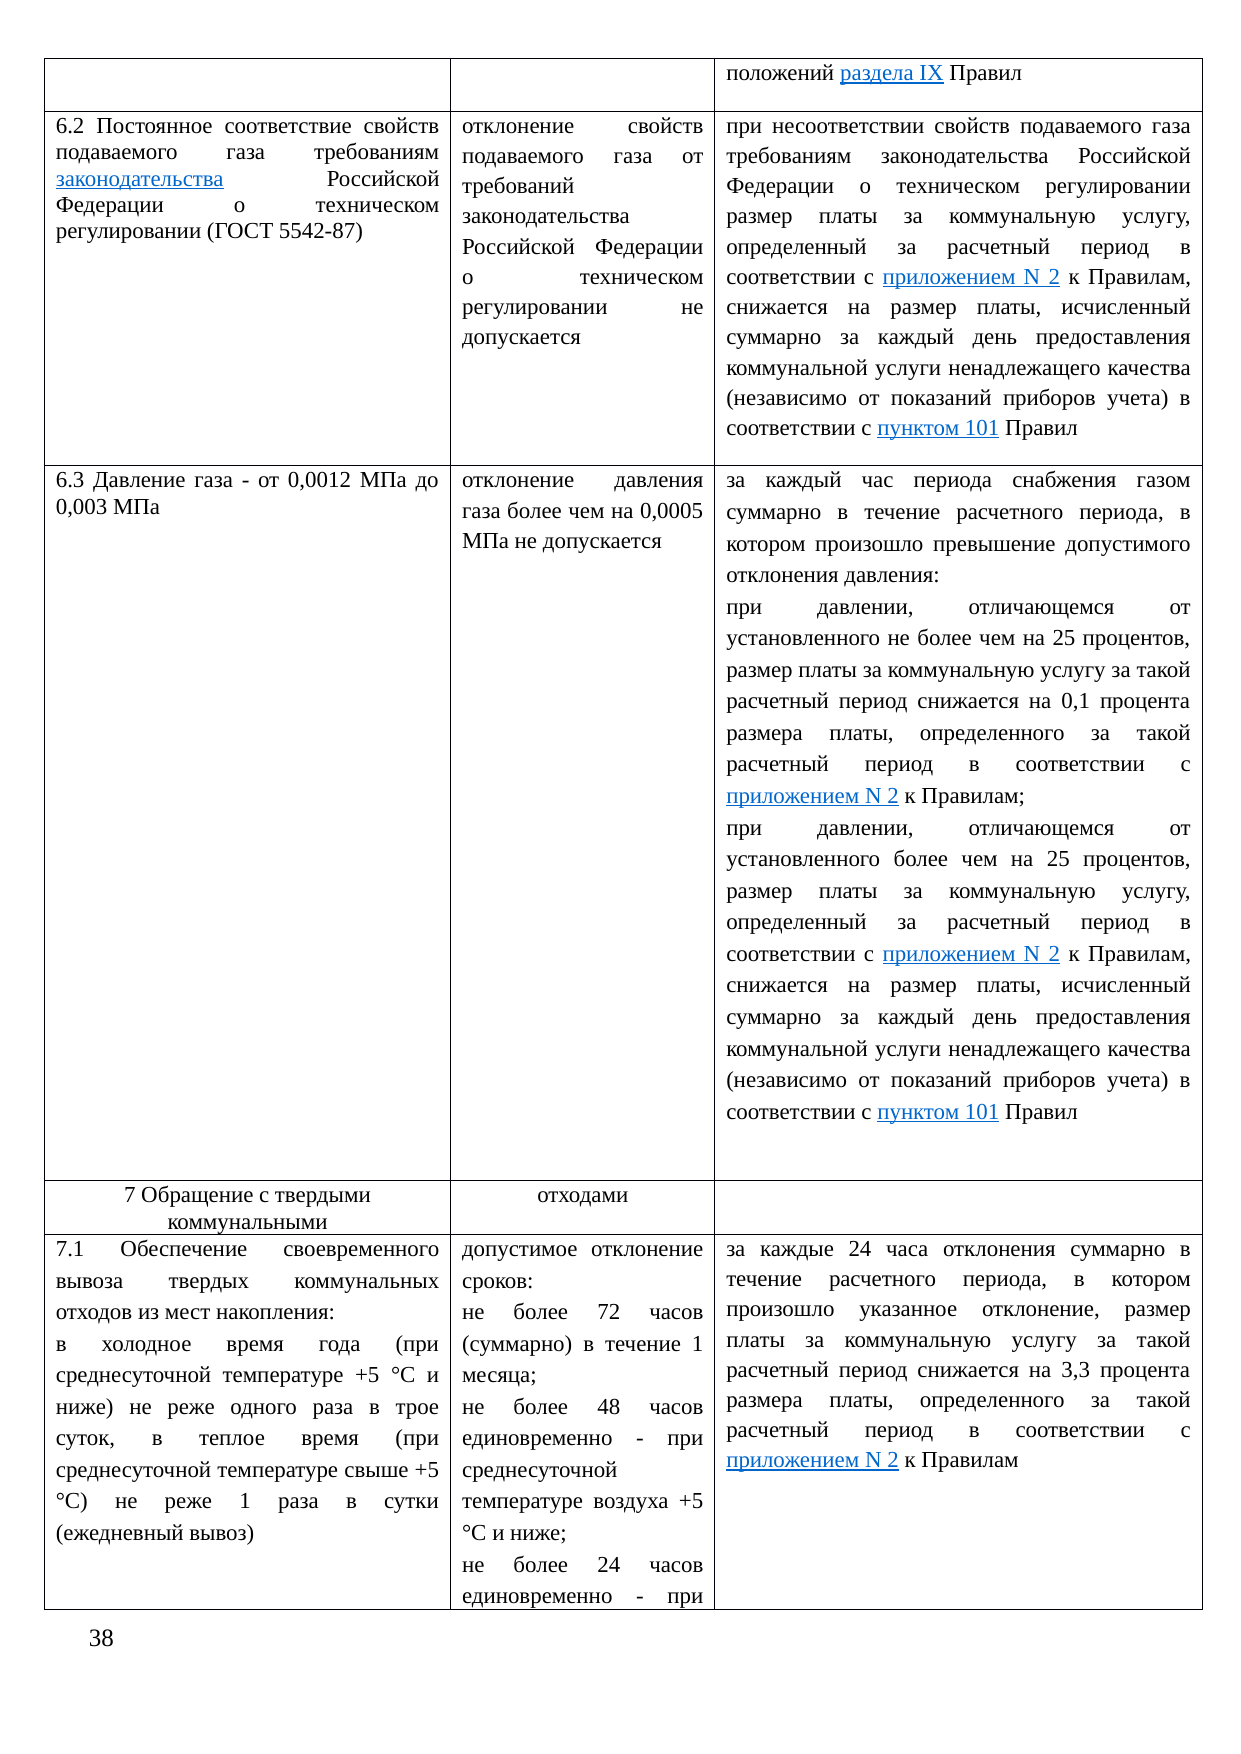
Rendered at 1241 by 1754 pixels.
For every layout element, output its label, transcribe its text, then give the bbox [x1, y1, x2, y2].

table_cell за каждые 24 часа отклонения суммарно в течение расчетного периода, в котором произошло указанное отклонение, размер платы за коммунальную услугу за такой расчетный период снижается на 3,3 процента размера платы, определенного за такой расчетный период в соответствии с приложением N 2 к Правилам [715, 1235, 1202, 1609]
table_cell отходами [451, 1181, 714, 1234]
table_cell 6.2 Постоянное соответствие свойств подаваемого газа требованиям законодательства Российской Федерации о техническом регулировании (ГОСТ 5542-87) [45, 112, 450, 465]
table_cell 7.1 Обеспечение своевременного вывоза твердых коммунальных отходов из мест накопления: в холодное время года (при среднесуточной температуре +5 °C и ниже) не реже одного раза в трое суток, в теплое время (при среднесуточной температуре свыше +5 °C) не реже 1 раза в сутки (ежедневный вывоз) [45, 1235, 450, 1609]
table_cell допустимое отклонение сроков: не более 72 часов (суммарно) в течение 1 месяца; не более 48 часов единовременно - при среднесуточной температуре воздуха +5 °C и ниже; не более 24 часов единовременно - при [451, 1235, 714, 1609]
table_cell отклонение свойств подаваемого газа от требований законодательства Российской Федерации о техническом регулировании не допускается [451, 112, 714, 465]
table_cell при несоответствии свойств подаваемого газа требованиям законодательства Российской Федерации о техническом регулировании размер платы за коммунальную услугу, определенный за расчетный период в соответствии с приложением N 2 к Правилам, снижается на размер платы, исчисленный суммарно за каждый день предоставления коммунальной услуги ненадлежащего качества (независимо от показаний приборов учета) в соответствии с пунктом 101 Правил [715, 112, 1202, 465]
table_cell [715, 1181, 1202, 1234]
table_cell отклонение давления газа более чем на 0,0005 МПа не допускается [451, 466, 714, 1180]
table_cell [451, 59, 714, 111]
table_cell положений раздела IX Правил [715, 59, 1202, 111]
table_cell [45, 59, 450, 111]
table_cell 6.3 Давление газа - от 0,0012 МПа до 0,003 МПа [45, 466, 450, 1180]
table_cell 7 Обращение с твердыми коммунальными [45, 1181, 450, 1234]
table_cell за каждый час периода снабжения газом суммарно в течение расчетного периода, в котором произошло превышение допустимого отклонения давления: при давлении, отличающемся от установленного не более чем на 25 процентов, размер платы за коммунальную услугу за такой расчетный период снижается на 0,1 процента размера платы, определенного за такой расчетный период в соответствии с приложением N 2 к Правилам; при давлении, отличающемся от установленного более чем на 25 процентов, размер платы за коммунальную услугу, определенный за расчетный период в соответствии с приложением N 2 к Правилам, снижается на размер платы, исчисленный суммарно за каждый день предоставления коммунальной услуги ненадлежащего качества (независимо от показаний приборов учета) в соответствии с пунктом 101 Правил [715, 466, 1202, 1180]
